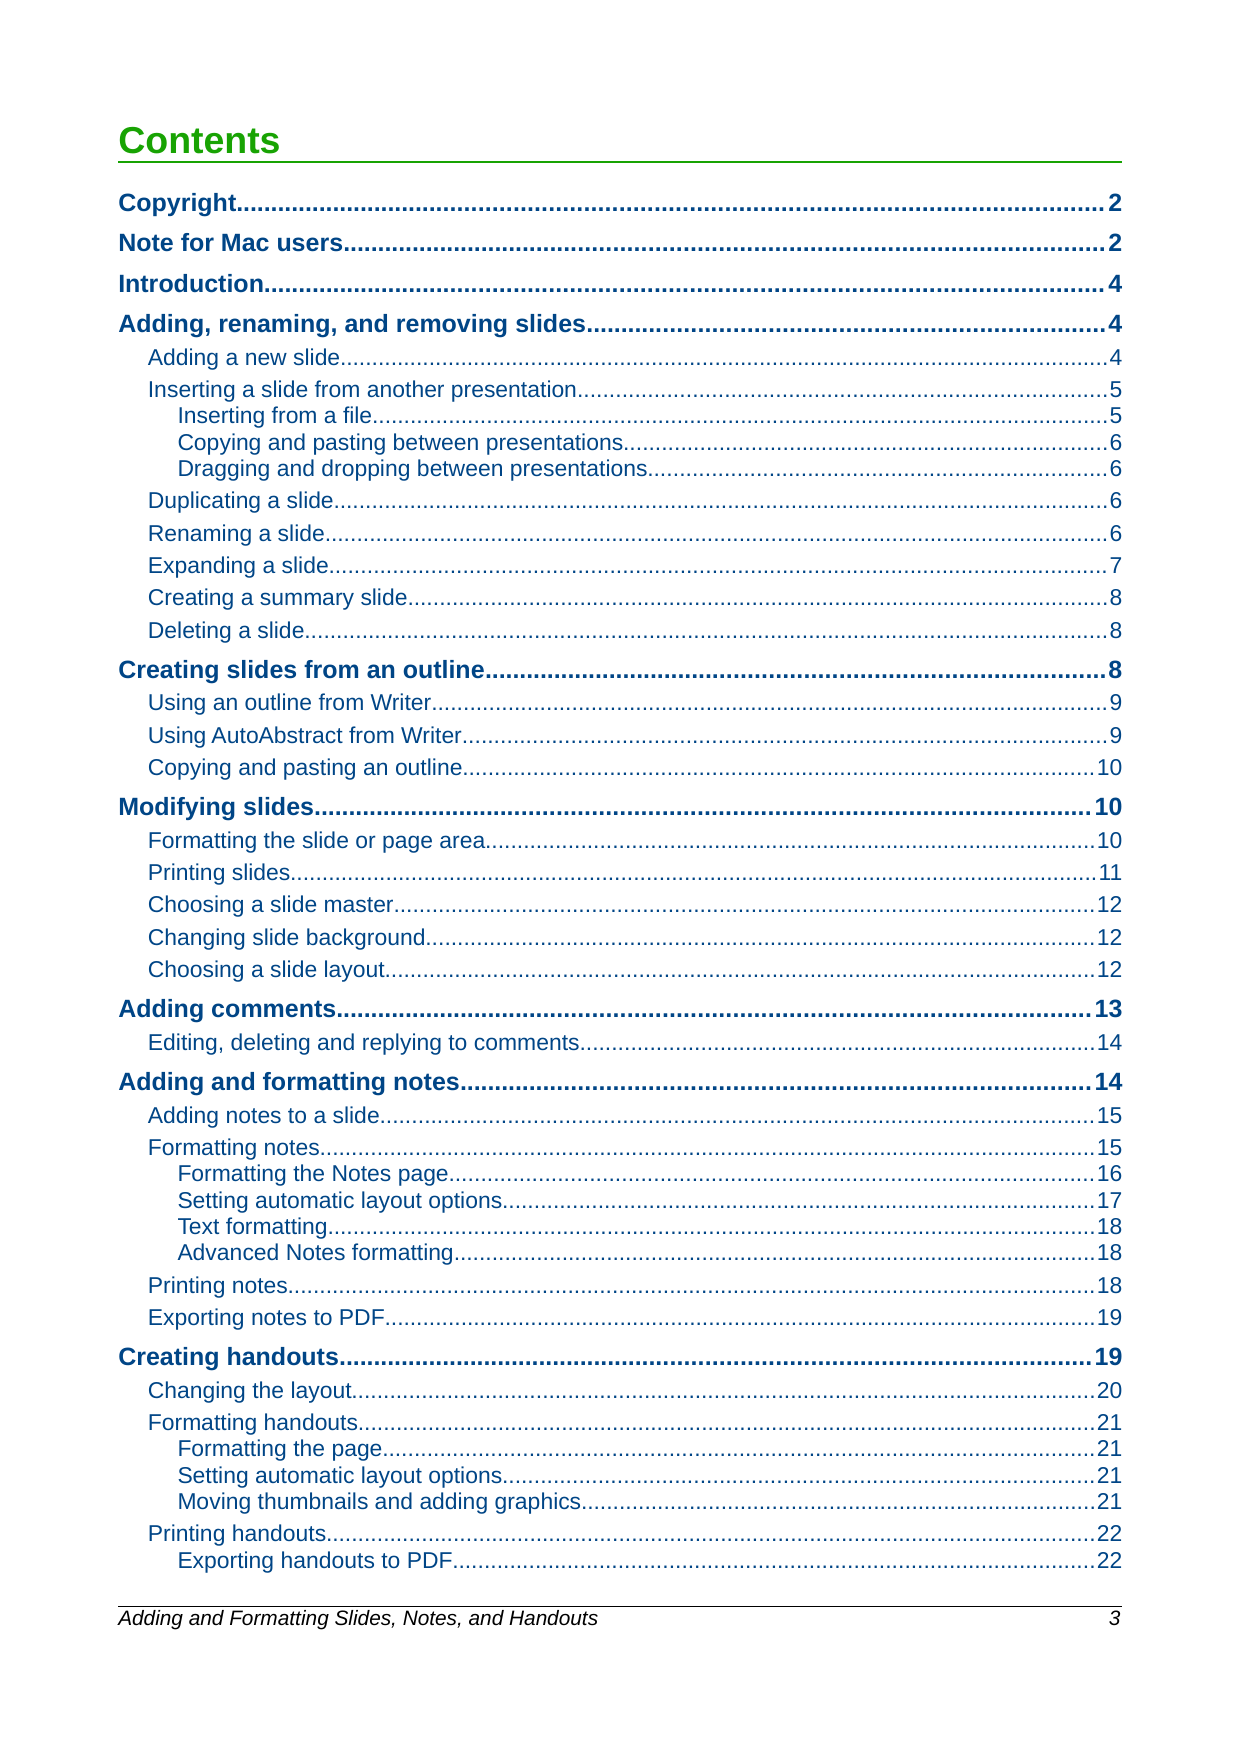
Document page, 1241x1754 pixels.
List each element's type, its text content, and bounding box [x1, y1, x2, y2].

text Deleting a slide 8 [148, 617, 1122, 643]
text Changing the layout 20 [148, 1377, 1122, 1403]
text Note for Mac users 2 [118, 228, 1122, 257]
text Duplicating a slide 6 [148, 487, 1122, 514]
text Creating handouts 19 [118, 1342, 1122, 1371]
text Inserting from a file 5 [177, 402, 1122, 429]
text Formatting the page 21 [177, 1435, 1122, 1462]
text Creating a summary slide 8 [148, 584, 1122, 611]
text Contents [118, 118, 1122, 161]
text Printing handouts 22 [148, 1520, 1122, 1547]
text Formatting handouts 21 [148, 1409, 1122, 1435]
text Exporting notes to PDF 19 [148, 1304, 1122, 1330]
text Setting automatic layout options 17 [177, 1187, 1122, 1213]
text Using an outline from Writer 9 [148, 689, 1122, 716]
text Printing slides 11 [148, 859, 1122, 885]
text Copying and pasting between presentations 6 [177, 429, 1122, 455]
text Moving thumbnails and adding graphics 21 [177, 1488, 1122, 1514]
text Renaming a slide 6 [148, 520, 1122, 546]
text Inserting a slide from another presentation 5 [148, 376, 1122, 402]
text Formatting the slide or page area 10 [148, 827, 1122, 853]
text Copying and pasting an outline 10 [148, 754, 1122, 780]
text Copyright 2 [118, 187, 1122, 216]
text Creating slides from an outline 8 [118, 655, 1122, 683]
text Advanced Notes formatting 18 [177, 1239, 1122, 1266]
text Adding a new slide 4 [148, 344, 1122, 370]
text Adding, renaming, and removing slides 4 [118, 309, 1122, 338]
text Choosing a slide master 12 [148, 891, 1122, 918]
text Using AutoAbstract from Writer 9 [148, 722, 1122, 748]
text Expanding a slide 7 [148, 552, 1122, 578]
text Printing notes 18 [148, 1272, 1122, 1298]
text Introduction 4 [118, 268, 1122, 297]
text Exporting handouts to PDF 22 [177, 1547, 1122, 1573]
text Formatting notes 15 [148, 1134, 1122, 1160]
text Adding notes to a slide 15 [148, 1102, 1122, 1128]
text Dragging and dropping between presentations 6 [177, 455, 1122, 481]
text Adding comments 13 [118, 994, 1122, 1023]
text Editing, deleting and replying to comments 14 [148, 1029, 1122, 1055]
text Choosing a slide layout 12 [148, 956, 1122, 982]
text Changing slide background 12 [148, 924, 1122, 950]
text Formatting the Notes page 16 [177, 1160, 1122, 1187]
text Text formatting 18 [177, 1213, 1122, 1239]
text Setting automatic layout options 21 [177, 1462, 1122, 1488]
text Modifying slides 10 [118, 792, 1122, 821]
text Adding and formatting notes 14 [118, 1067, 1122, 1096]
